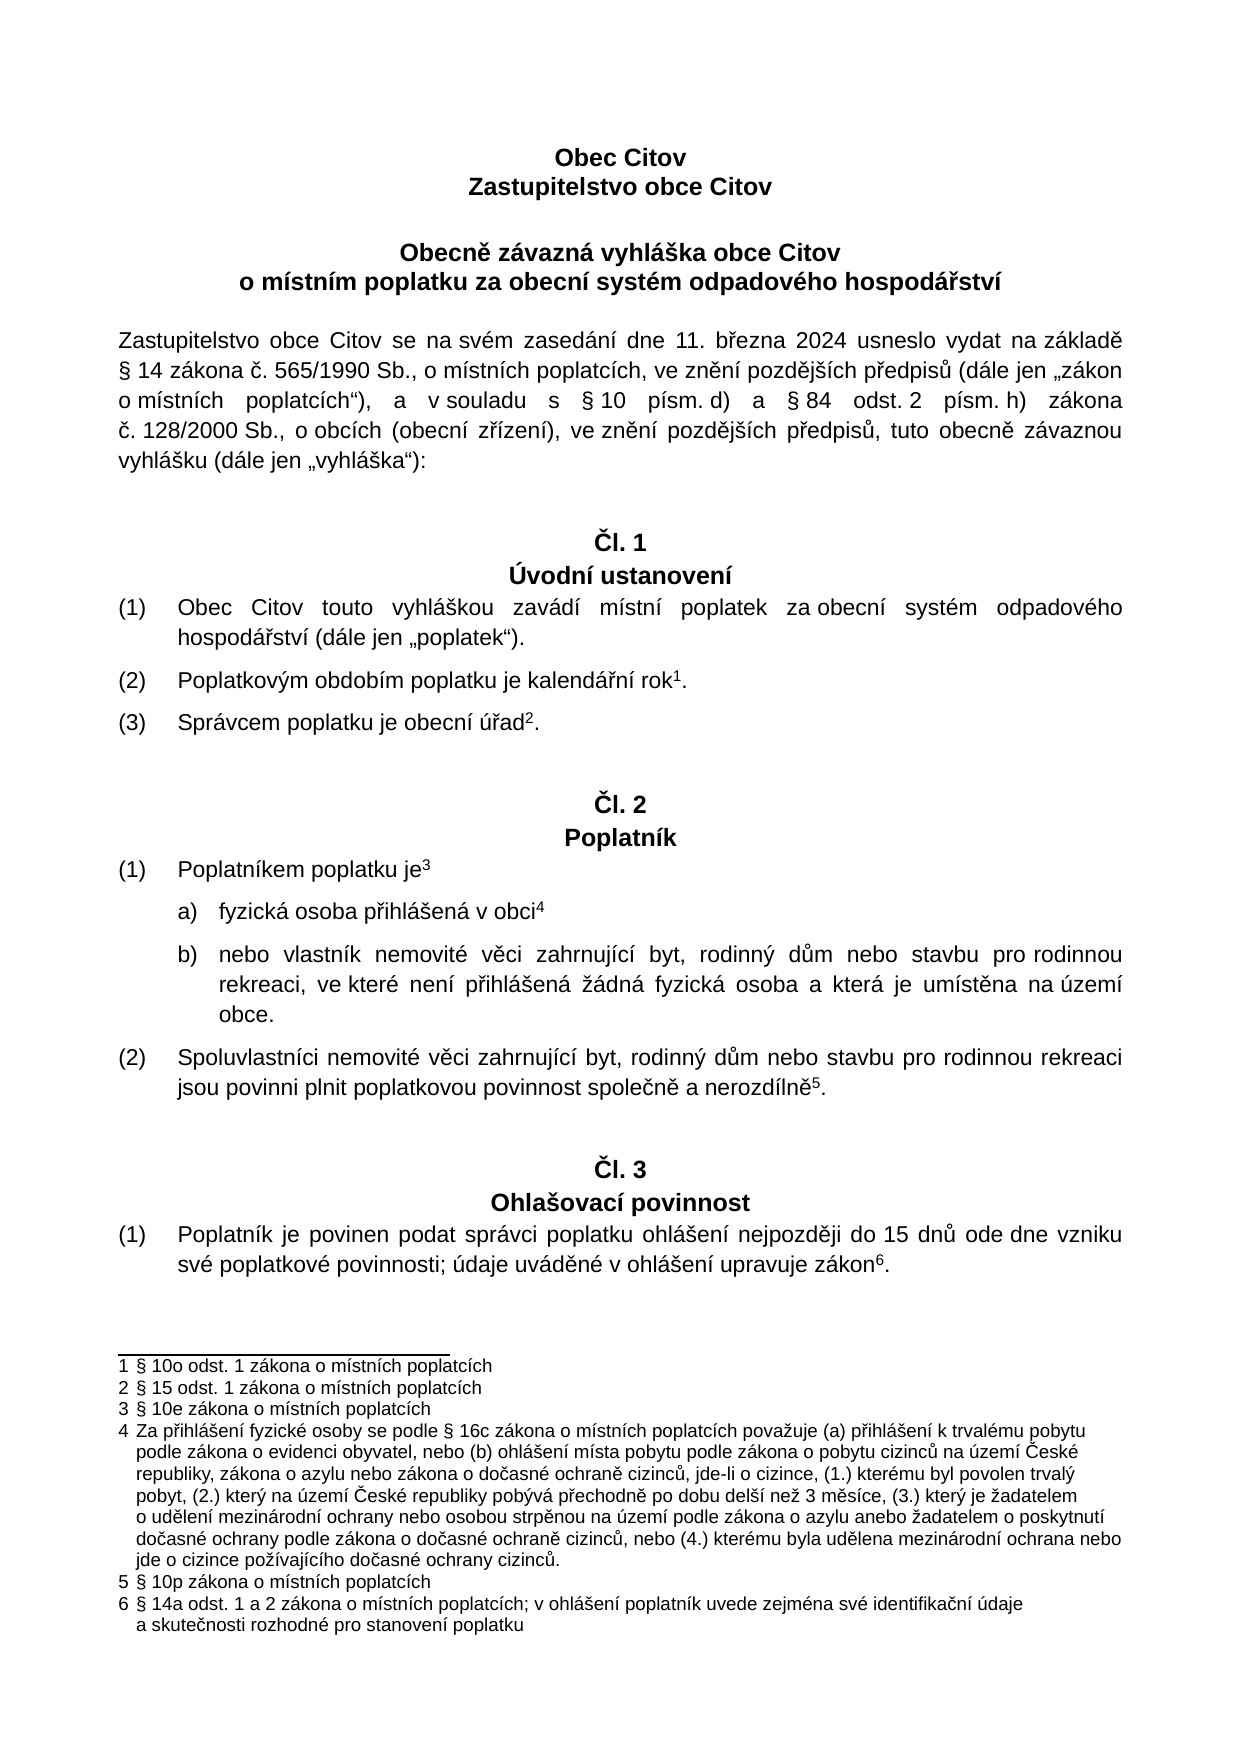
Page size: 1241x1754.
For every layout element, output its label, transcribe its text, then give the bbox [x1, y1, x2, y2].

list nebo vlastník nemovité věci zahrnující byt, rodinný dům nebo stavbu pro rodinnou rekreaci, ve které není přihlášená žádná fyzická osoba a která je umístěna na území obce. [177, 941, 1122, 1028]
subtitle Čl. 1 Úvodní ustanovení [118, 528, 1122, 589]
list Obec Citov touto vyhláškou zavádí místní poplatek za obecní systém odpadového hospodářství (dále jen „poplatek“). [118, 594, 1122, 650]
list Poplatníkem poplatku je [118, 856, 1122, 882]
list Spoluvlastníci nemovité věci zahrnující byt, rodinný dům nebo stavbu pro rodinnou rekreaci jsou povinni plnit poplatkovou povinnost společně a nerozdílně. [118, 1044, 1122, 1101]
subtitle Obecně závazná vyhláška obce Citov o místním poplatku za obecní systém odpadového hospodářství [118, 238, 1122, 295]
list § 15 odst. 1 zákona o místních poplatcích [118, 1377, 1122, 1398]
subtitle Čl. 2 Poplatník [118, 789, 1122, 851]
list § 10p zákona o místních poplatcích [118, 1571, 1122, 1592]
list Za přihlášení fyzické osoby se podle § 16c zákona o místních poplatcích považuje (a) přihlášení k trvalému pobytu podle zákona o evidenci obyvatel, nebo (b) ohlášení místa pobytu podle zákona o pobytu cizinců na území České republiky, zákona o azylu nebo zákona o dočasné ochraně cizinců, jde-li o cizince, (1.) kterému byl povolen trvalý pobyt, (2.) který na území České republiky pobývá přechodně po dobu delší než 3 měsíce, (3.) který je žadatelem o udělení mezinárodní ochrany nebo osobou strpěnou na území podle zákona o azylu anebo žadatelem o poskytnutí dočasné ochrany podle zákona o dočasné ochraně cizinců, nebo (4.) kterému byla udělena mezinárodní ochrana nebo jde o cizince požívajícího dočasné ochrany cizinců. [118, 1420, 1122, 1571]
text Obec Citov Zastupitelstvo obce Citov [118, 143, 1122, 201]
list fyzická osoba přihlášená v obci [177, 898, 1122, 925]
list Správcem poplatku je obecní úřad. [118, 709, 1122, 736]
list § 10e zákona o místních poplatcích [118, 1398, 1122, 1420]
list Poplatkovým obdobím poplatku je kalendářní rok. [118, 667, 1122, 693]
text Zastupitelstvo obce Citov se na svém zasedání dne 11. března 2024 usneslo vydat na základě § 14 zákona č. 565/1990 Sb., o místních poplatcích, ve znění pozdějších předpisů (dále jen „zákon o místních poplatcích“), a v souladu s § 10 písm. d) a § 84 odst. 2 písm. h) zákona č. 128/2000 Sb., o obcích (obecní zřízení), ve znění pozdějších předpisů, tuto obecně závaznou vyhlášku (dále jen „vyhláška“): [118, 327, 1122, 474]
list § 14a odst. 1 a 2 zákona o místních poplatcích; v ohlášení poplatník uvede zejména své identifikační údaje a skutečnosti rozhodné pro stanovení poplatku [118, 1592, 1122, 1635]
list Poplatník je povinen podat správci poplatku ohlášení nejpozději do 15 dnů ode dne vzniku své poplatkové povinnosti; údaje uváděné v ohlášení upravuje zákon. [118, 1221, 1122, 1277]
list § 10o odst. 1 zákona o místních poplatcích [118, 1355, 1122, 1377]
subtitle Čl. 3 Ohlašovací povinnost [118, 1154, 1122, 1216]
